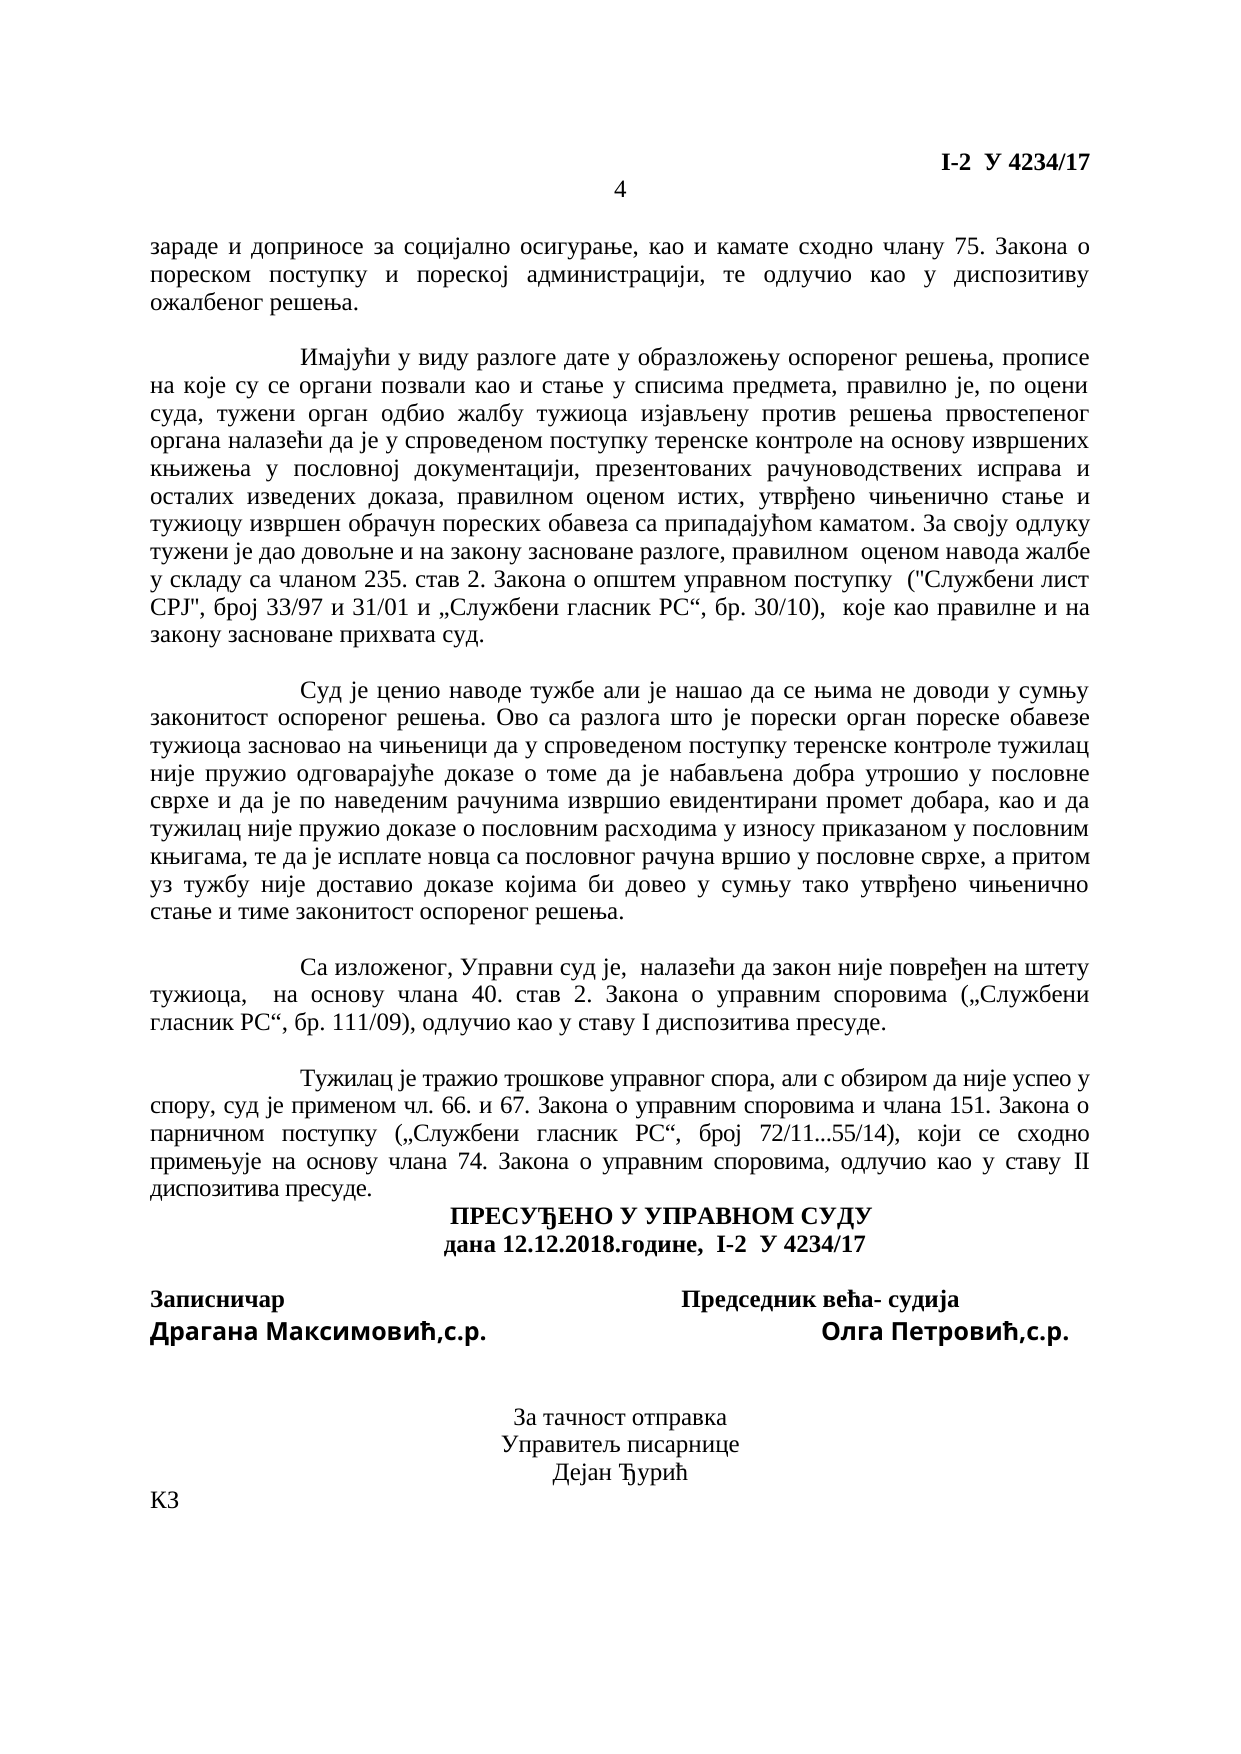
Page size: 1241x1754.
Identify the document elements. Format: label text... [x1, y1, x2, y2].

text Суд је ценио наводе тужбе али је нашао да се њима не доводи у сумњу законитост оспореног решења. Ово са разлога што је порески орган пореске обавезе тужиоца засновао на чињеници да у спроведеном поступку теренске контроле тужилац није пружио одговарајуће доказе о томе да је набављена добра утрошио у пословне сврхе и да је по наведеним рачунима извршио евидентирани промет добара, као и да тужилац није пружио доказе о пословним расходима у износу приказаном у пословним књигама, те да је исплате новца са пословног рачуна вршио у пословне сврхе, а притом уз тужбу није доставио доказе којима би довео у сумњу тако утврђено чињенично стање и тиме законитост оспореног решења. [150, 676, 1090, 925]
text Са изложеног, Управни суд је, налазећи да закон није повређен на штету тужиоца, на основу члана 40. став 2. Закона о управним споровима („Службени гласник РС“, бр. 111/09), одлучио као у ставу I диспозитива пресуде. [150, 953, 1090, 1036]
text За тачност отправка [150, 1403, 1090, 1430]
text Записничар Председник већа- судија [150, 1285, 1090, 1313]
text дана 12.12.2018.године, I-2 У 4234/17 [150, 1230, 1090, 1258]
text Тужилац је тражио трошкове управног спора, али с обзиром да није успео у спору, суд је применом чл. 66. и 67. Закона о управним споровима и члана 151. Закона о парничном поступку („Службени гласник РС“, број 72/11...55/14), који се сходно примењује на основу члана 74. Закона о управним споровима, одлучио као у ставу II диспозитива пресуде. [150, 1064, 1090, 1202]
text ПРЕСУЂЕНО У УПРАВНОМ СУДУ [150, 1202, 1090, 1230]
text Управитељ писарнице [150, 1430, 1090, 1458]
text КЗ [150, 1486, 1090, 1513]
text Дејан Ђурић [150, 1458, 1090, 1486]
text зараде и доприносе за социјално осигурање, као и камате сходно члану 75. Закона о пореском поступку и пореској администрацији, те одлучио као у диспозитиву ожалбеног решења. [150, 232, 1090, 316]
text Имајући у виду разлоге дате у образложењу оспореног решења, прописе на које су се органи позвали као и стање у списима предмета, правилно је, по оцени суда, тужени орган одбио жалбу тужиоца изјављену против решења првостепеног органа налазећи да је у спроведеном поступку теренске контроле на основу извршених књижења у пословној документацији, презентованих рачуноводствених исправа и осталих изведених доказа, правилном оценом истих, утврђено чињенично стање и тужиоцу извршен обрачун пореских обавеза са припадајућом каматом. За своју одлуку тужени је дао довољне и на закону засноване разлоге, правилном оценом навода жалбе у складу са чланом 235. став 2. Закона о општем управном поступку (''Службени лист СРЈ'', број 33/97 и 31/01 и „Службени гласник РС“, бр. 30/10), које као правилне и на закону засноване прихвата суд. [150, 343, 1090, 648]
text Драгана Максимовић,с.р. Олга Петровић,с.р. [150, 1313, 1090, 1347]
